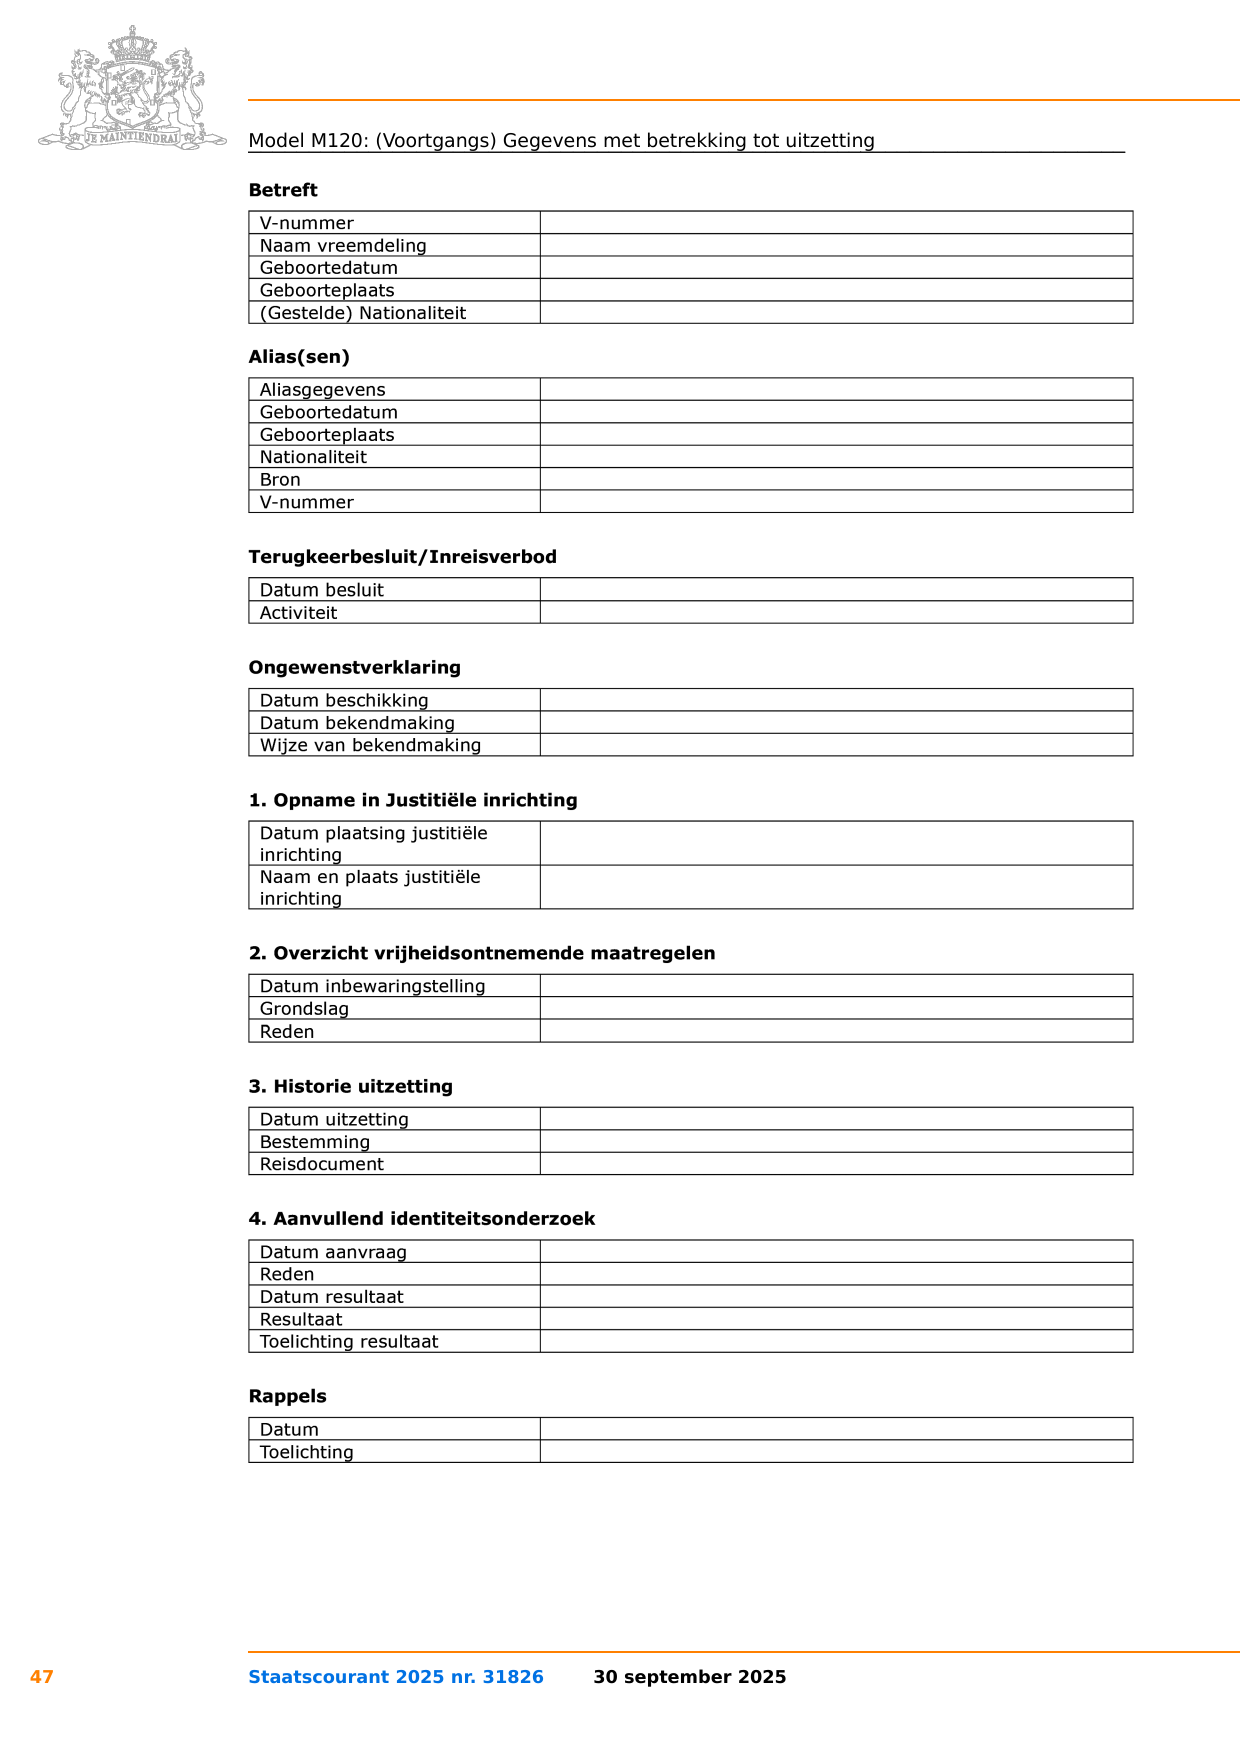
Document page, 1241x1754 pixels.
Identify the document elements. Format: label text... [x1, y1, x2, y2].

text Model M120: (Voortgangs) Gegevens met betrekking tot uitzetting [248, 130, 1163, 1467]
picture [38, 25, 227, 150]
picture [248, 151, 1134, 1463]
